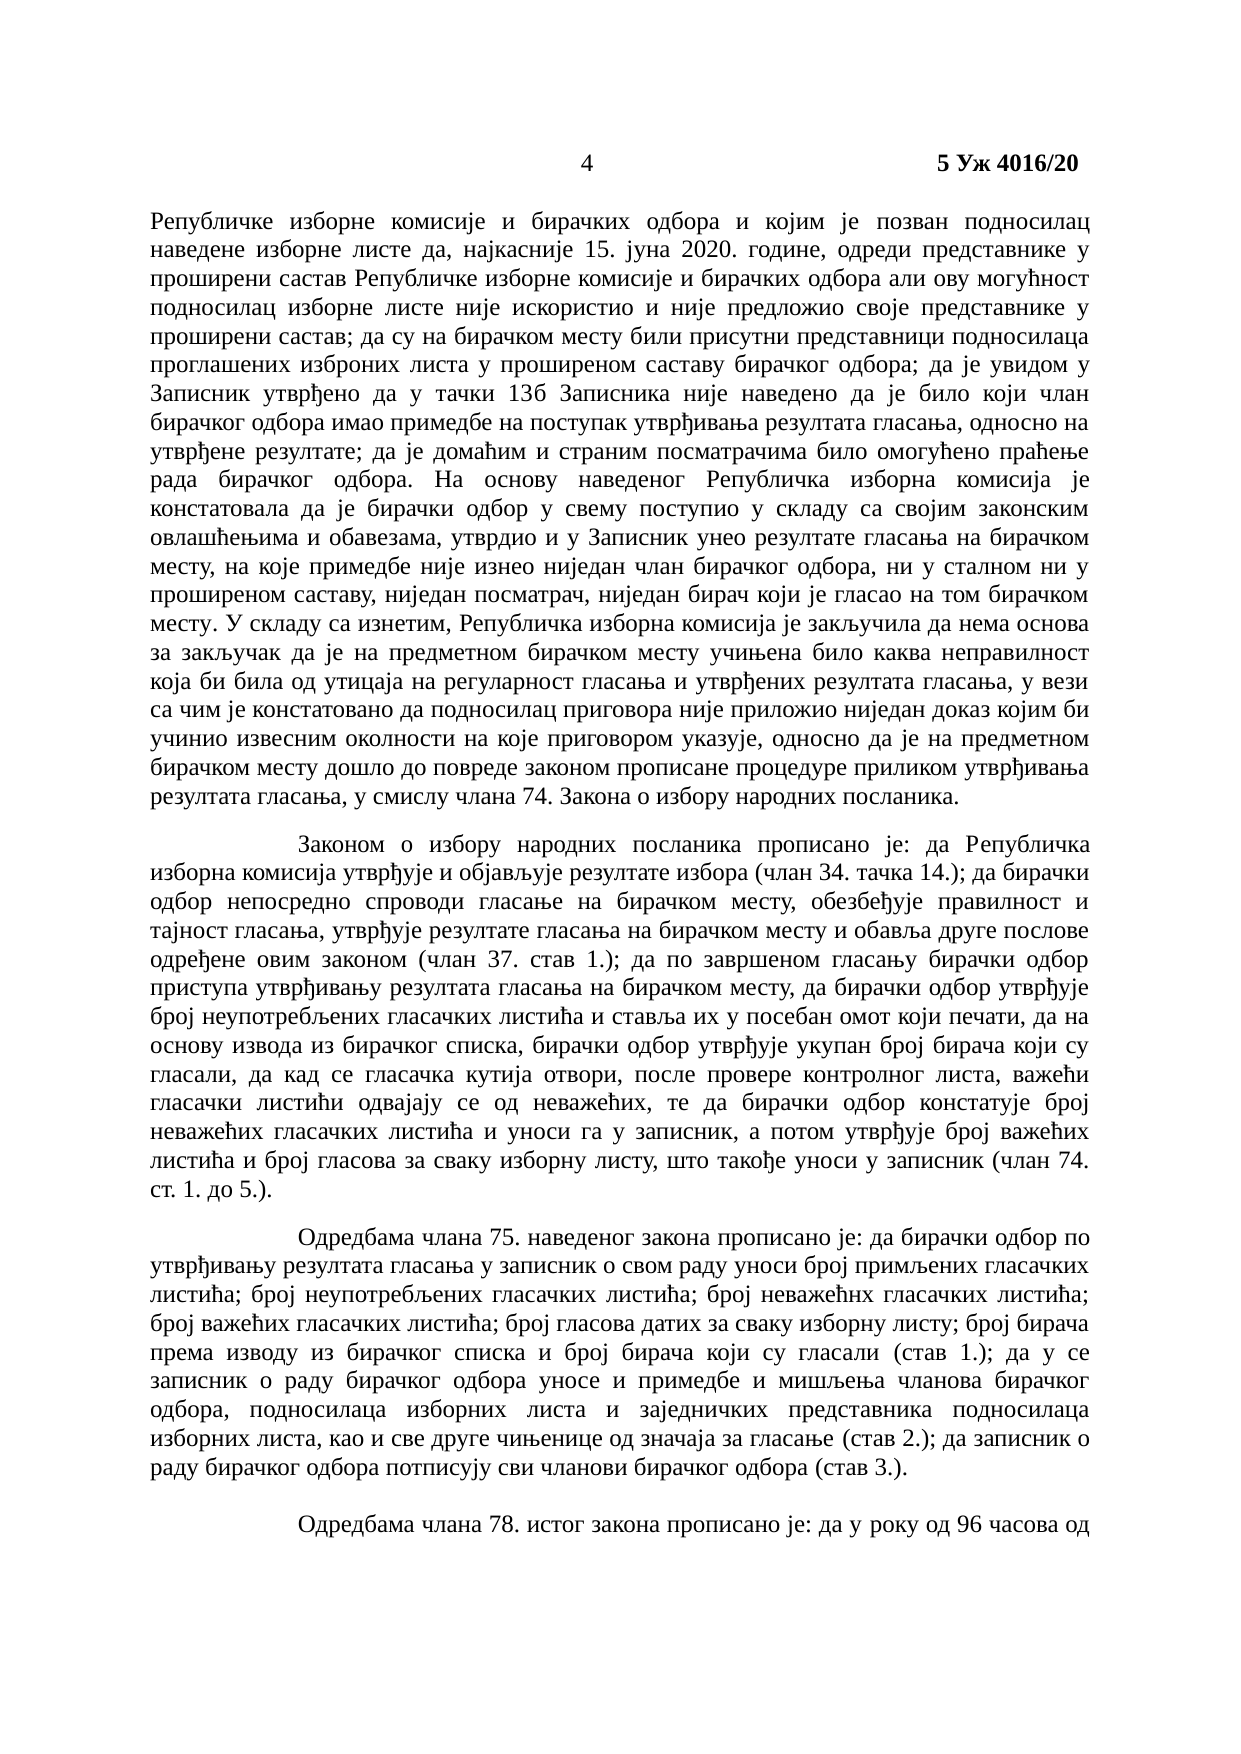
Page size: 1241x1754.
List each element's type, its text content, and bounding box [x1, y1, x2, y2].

text Законом о избору народних посланика прописано је: да Републичка изборна комисија утврђује и објављује резултате избора (члан 34. тачка 14.); да бирачки одбор непосредно спроводи гласање на бирачком месту, обезбеђује правилност и тајност гласања, утврђује резултате гласања на бирачком месту и обавља друге послове одређене овим законом (члан 37. став 1.); да по завршеном гласању бирачки одбор приступа утврђивању резултата гласања на бирачком месту, да бирачки одбор утврђује број неупотребљених гласачких листића и ставља их у посебан омот који печати, да на основу извода из бирачког списка, бирачки одбор утврђује укупан број бирача који су гласали, да кад се гласачка кутија отвори, после провере контролног листа, важећи гласачки листићи одвајају се од неважећих, те да бирачки одбор констатује број неважећих гласачких листића и уноси га у записник, а потом утврђује број важећих листића и број гласова за сваку изборну листу, што такође уноси у записник (члан 74. ст. 1. до 5.). [150, 829, 1090, 1202]
text Одредбама члана 78. истог закона прописано је: да у року од 96 часова од [150, 1480, 1090, 1538]
text Републичке изборне комисије и бирачких одбора и којим је позван подносилац наведене изборне листе да, најкасније 15. јуна 2020. године, одреди представнике у проширени састав Републичке изборне комисије и бирачких одбора али ову могућност подносилац изборне листе није искористио и није предложио своје представнике у проширени састав; да су на бирачком месту били присутни представници подносилаца проглашених изброних листа у проширеном саставу бирачког одбора; да је увидом у Записник утврђено да у тачки 13б Записника није наведено да је било који члан бирачког одбора имао примедбе на поступак утврђивања резултата гласања, односно на утврђене резултате; да је домаћим и страним посматрачима било омогућено праћење рада бирачког одбора. На основу наведеног Републичка изборна комисија је констатовала да је бирачки одбор у свему поступио у складу са својим законским овлашћењима и обавезама, утврдио и у Записник унео резултате гласања на бирачком месту, на које примедбе није изнео ниједан члан бирачког одбора, ни у сталном ни у проширеном саставу, ниједан посматрач, ниједан бирач који је гласао на том бирачком месту. У складу са изнетим, Републичка изборна комисија је закључила да нема основа за закључак да је на предметном бирачком месту учињена било каква неправилност која би била од утицаја на регуларност гласања и утврђених резултата гласања, у вези са чим је констатовано да подносилац приговора није приложио ниједан доказ којим би учинио извесним околности на које приговором указује, односно да је на предметном бирачком месту дошло до повреде законом прописане процедуре приликом утврђивања резултата гласања, у смислу члана 74. Закона о избору народних посланика. [150, 206, 1090, 809]
text Одредбама члана 75. наведеног закона прописано је: да бирачки одбор по утврђивању резултата гласања у записник о свом раду уноси број примљених гласачких листића; број неупотребљених гласачких листића; број неважећнх гласачких листића; број важећих гласачких листића; број гласова датих за сваку изборну листу; број бирача према изводу из бирачког списка и број бирача који су гласали (став 1.); да у се записник о раду бирачког одбора уносе и примедбе и мишљења чланова бирачког одбора, подносилаца изборних листа и заједничких представника подносилаца изборних листа, као и све друге чињенице од значаја за гласање (став 2.); да записник о раду бирачког одбора потписују сви чланови бирачког одбора (став 3.). [150, 1222, 1090, 1480]
